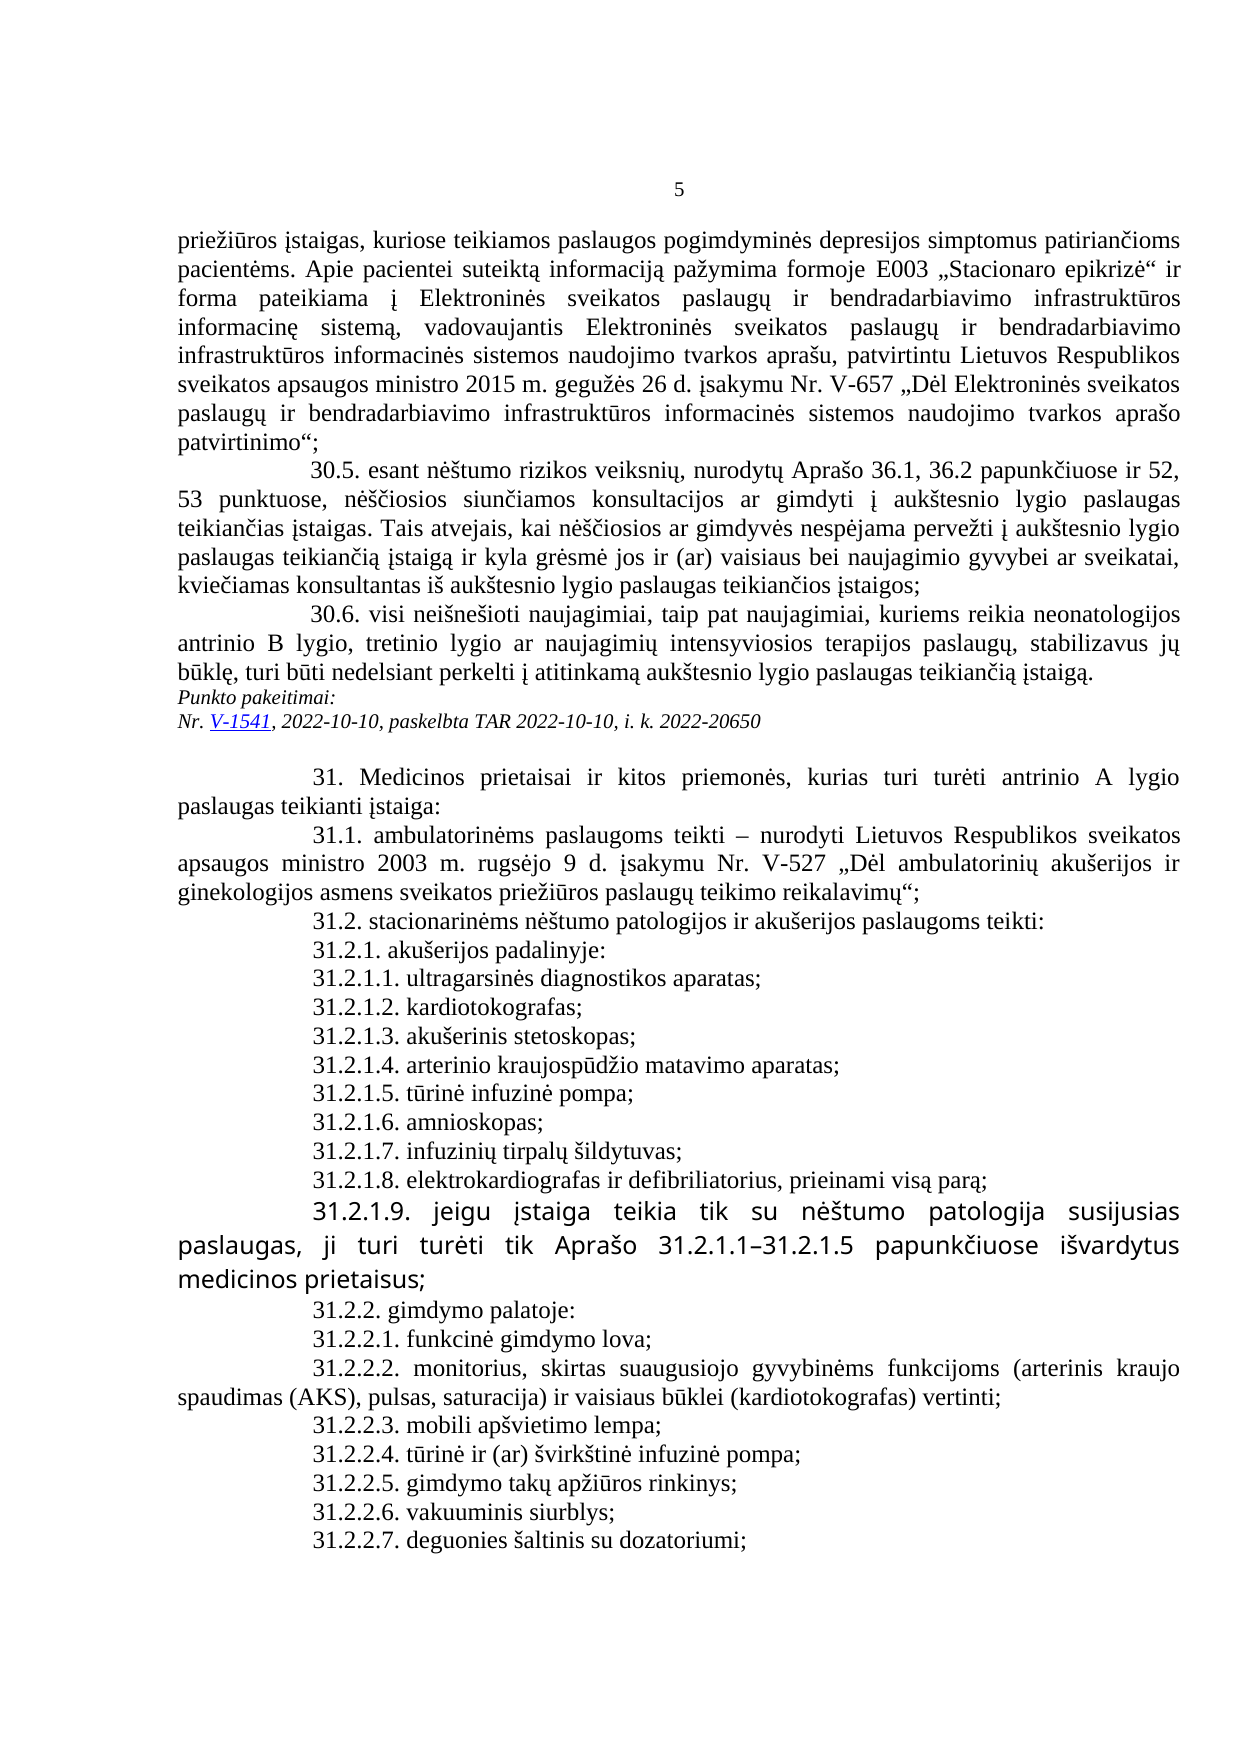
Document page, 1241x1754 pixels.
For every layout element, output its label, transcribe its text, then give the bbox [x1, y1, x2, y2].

text 31. Medicinos prietaisai ir kitos priemonės, kurias turi turėti antrinio A lygio paslaugas teikianti įstaiga: [177, 762, 1181, 820]
text 31.2.1.8. elektrokardiografas ir defibriliatorius, prieinami visą parą; [177, 1165, 1181, 1193]
text 31.2.1.9. jeigu įstaiga teikia tik su nėštumo patologija susijusias paslaugas, ji turi turėti tik Aprašo 31.2.1.1–31.2.1.5 papunkčiuose išvardytus medicinos prietaisus; [177, 1193, 1181, 1296]
text 31.2.2.2. monitorius, skirtas suaugusiojo gyvybinėms funkcijoms (arterinis kraujo spaudimas (AKS), pulsas, saturacija) ir vaisiaus būklei (kardiotokografas) vertinti; [177, 1353, 1181, 1411]
text Punkto pakeitimai: [177, 685, 1181, 709]
text 31.2.2. gimdymo palatoje: [177, 1296, 1181, 1324]
text 31.2.2.1. funkcinė gimdymo lova; [177, 1324, 1181, 1353]
text 31.2.1. akušerijos padalinyje: [177, 935, 1181, 963]
text 30.5. esant nėštumo rizikos veiksnių, nurodytų Aprašo 36.1, 36.2 papunkčiuose ir 52, 53 punktuose, nėščiosios siunčiamos konsultacijos ar gimdyti į aukštesnio lygio paslaugas teikiančias įstaigas. Tais atvejais, kai nėščiosios ar gimdyvės nespėjama pervežti į aukštesnio lygio paslaugas teikiančią įstaigą ir kyla grėsmė jos ir (ar) vaisiaus bei naujagimio gyvybei ar sveikatai, kviečiamas konsultantas iš aukštesnio lygio paslaugas teikiančios įstaigos; [177, 455, 1181, 599]
text 31.2.1.6. amnioskopas; [177, 1107, 1181, 1136]
text 31.2.1.2. kardiotokografas; [177, 992, 1181, 1021]
text 31.2.2.3. mobili apšvietimo lempa; [177, 1411, 1181, 1439]
text 31.2.1.5. tūrinė infuzinė pompa; [177, 1078, 1181, 1107]
text 30.6. visi neišnešioti naujagimiai, taip pat naujagimiai, kuriems reikia neonatologijos antrinio B lygio, tretinio lygio ar naujagimių intensyviosios terapijos paslaugų, stabilizavus jų būklę, turi būti nedelsiant perkelti į atitinkamą aukštesnio lygio paslaugas teikiančią įstaigą. [177, 599, 1181, 685]
text Nr. V-1541, 2022-10-10, paskelbta TAR 2022-10-10, i. k. 2022-20650 [177, 709, 1181, 733]
text 31.2.1.3. akušerinis stetoskopas; [177, 1021, 1181, 1050]
text 31.2. stacionarinėms nėštumo patologijos ir akušerijos paslaugoms teikti: [177, 906, 1181, 935]
text 31.2.1.4. arterinio kraujospūdžio matavimo aparatas; [177, 1050, 1181, 1078]
text 31.2.1.1. ultragarsinės diagnostikos aparatas; [177, 963, 1181, 992]
text 31.2.1.7. infuzinių tirpalų šildytuvas; [177, 1136, 1181, 1165]
text 31.1. ambulatorinėms paslaugoms teikti – nurodyti Lietuvos Respublikos sveikatos apsaugos ministro 2003 m. rugsėjo 9 d. įsakymu Nr. V-527 „Dėl ambulatorinių akušerijos ir ginekologijos asmens sveikatos priežiūros paslaugų teikimo reikalavimų“; [177, 820, 1181, 906]
text 31.2.2.4. tūrinė ir (ar) švirkštinė infuzinė pompa; [177, 1439, 1181, 1468]
text 31.2.2.5. gimdymo takų apžiūros rinkinys; [177, 1468, 1181, 1497]
text 31.2.2.7. deguonies šaltinis su dozatoriumi; [177, 1526, 1181, 1554]
text priežiūros įstaigas, kuriose teikiamos paslaugos pogimdyminės depresijos simptomus patiriančioms pacientėms. Apie pacientei suteiktą informaciją pažymima formoje E003 „Stacionaro epikrizė“ ir forma pateikiama į Elektroninės sveikatos paslaugų ir bendradarbiavimo infrastruktūros informacinę sistemą, vadovaujantis Elektroninės sveikatos paslaugų ir bendradarbiavimo infrastruktūros informacinės sistemos naudojimo tvarkos aprašu, patvirtintu Lietuvos Respublikos sveikatos apsaugos ministro 2015 m. gegužės 26 d. įsakymu Nr. V-657 „Dėl Elektroninės sveikatos paslaugų ir bendradarbiavimo infrastruktūros informacinės sistemos naudojimo tvarkos aprašo patvirtinimo“; [177, 225, 1181, 455]
text 31.2.2.6. vakuuminis siurblys; [177, 1497, 1181, 1526]
